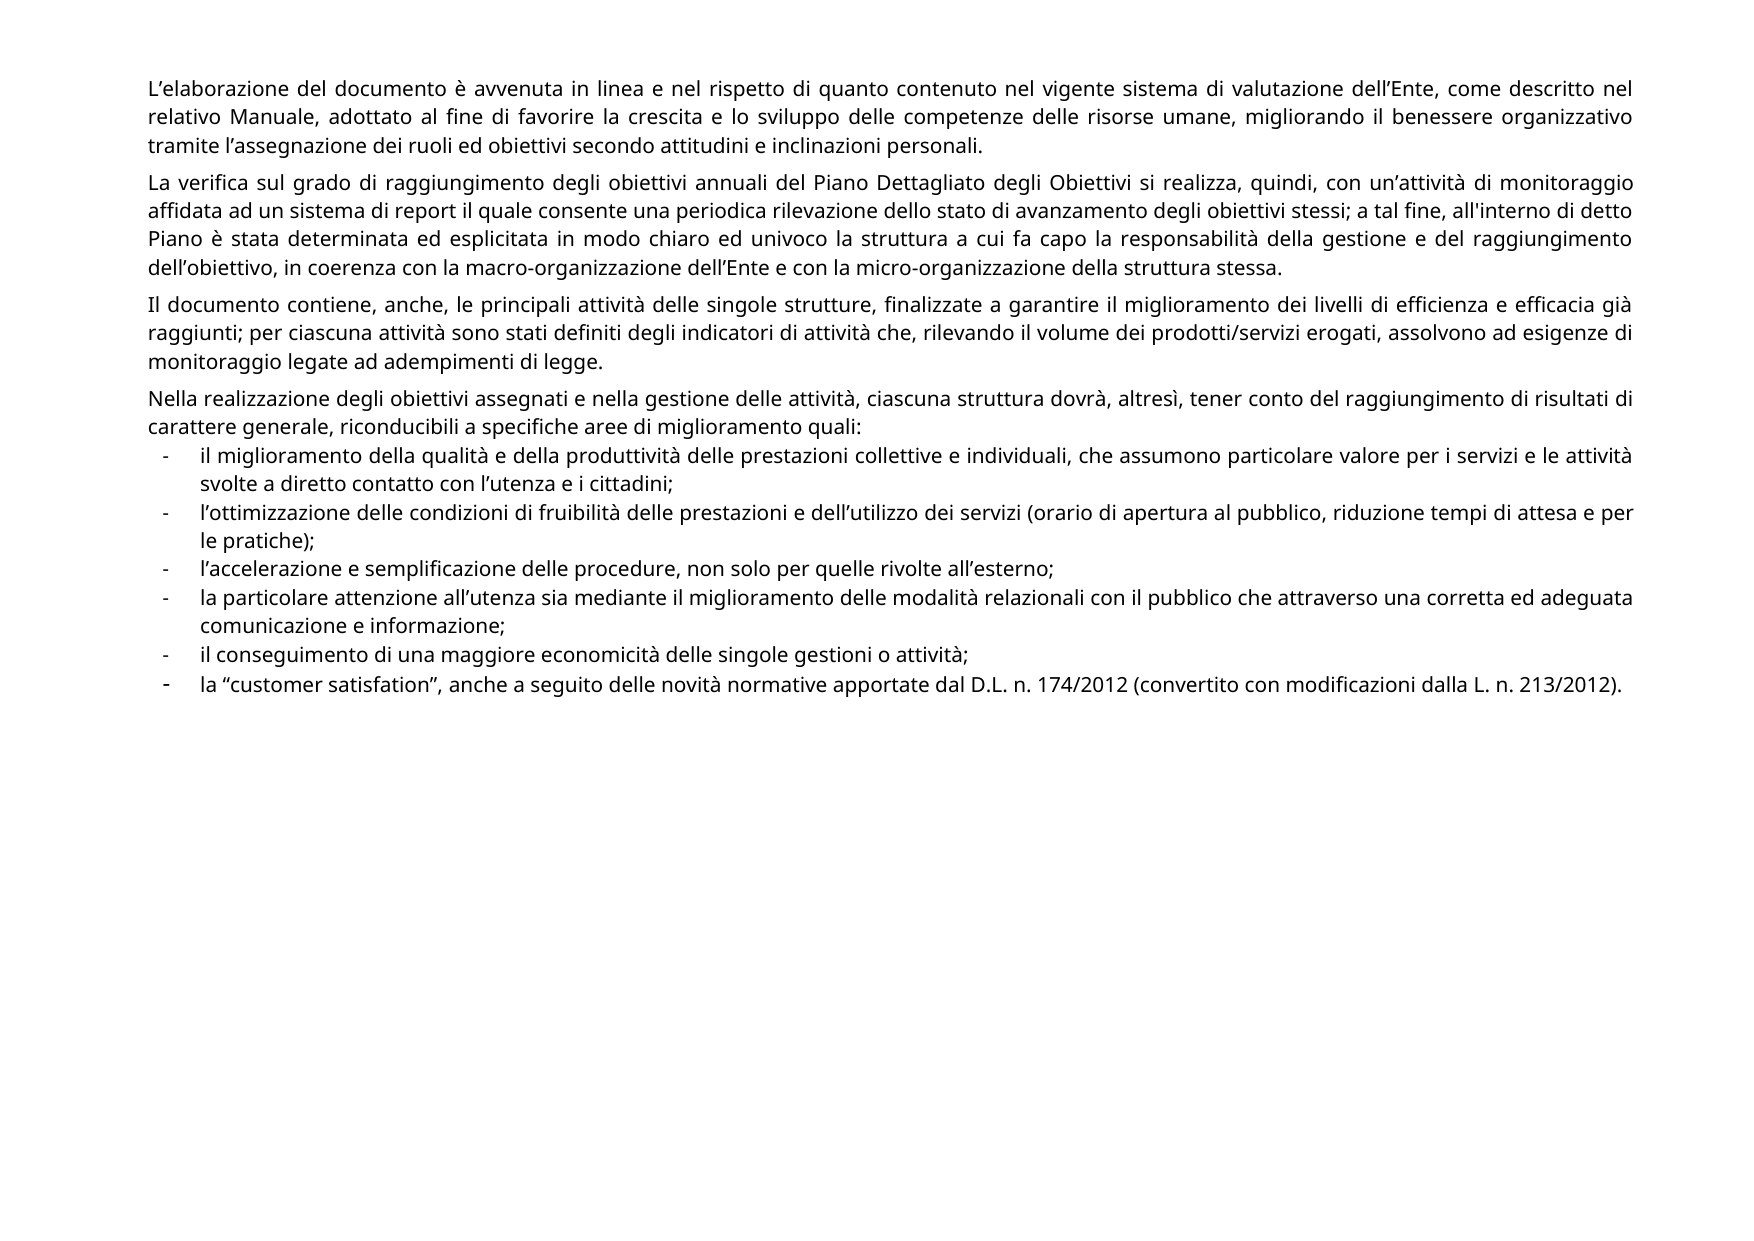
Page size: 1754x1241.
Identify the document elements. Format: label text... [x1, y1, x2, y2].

list l’accelerazione e semplificazione delle procedure, non solo per quelle rivolte all’esterno; [162, 554, 1636, 583]
list il miglioramento della qualità e della produttività delle prestazioni collettive e individuali, che assumono particolare valore per i servizi e le attività svolte a diretto contatto con l’utenza e i cittadini; [162, 441, 1636, 498]
text L’elaborazione del documento è avvenuta in linea e nel rispetto di quanto contenuto nel vigente sistema di valutazione dell’Ente, come descritto nel relativo Manuale, adottato al fine di favorire la crescita e lo sviluppo delle competenze delle risorse umane, migliorando il benessere organizzativo tramite l’assegnazione dei ruoli ed obiettivi secondo attitudini e inclinazioni personali. [148, 74, 1636, 159]
list l’ottimizzazione delle condizioni di fruibilità delle prestazioni e dell’utilizzo dei servizi (orario di apertura al pubblico, riduzione tempi di attesa e per le pratiche); [162, 498, 1636, 554]
list la particolare attenzione all’utenza sia mediante il miglioramento delle modalità relazionali con il pubblico che attraverso una corretta ed adeguata comunicazione e informazione; [162, 583, 1636, 640]
text La verifica sul grado di raggiungimento degli obiettivi annuali del Piano Dettagliato degli Obiettivi si realizza, quindi, con un’attività di monitoraggio affidata ad un sistema di report il quale consente una periodica rilevazione dello stato di avanzamento degli obiettivi stessi; a tal fine, all'interno di detto Piano è stata determinata ed esplicitata in modo chiaro ed univoco la struttura a cui fa capo la responsabilità della gestione e del raggiungimento dell’obiettivo, in coerenza con la macro-organizzazione dell’Ente e con la micro-organizzazione della struttura stessa. [148, 168, 1636, 281]
list il conseguimento di una maggiore economicità delle singole gestioni o attività; [162, 640, 1636, 668]
list la “customer satisfation”, anche a seguito delle novità normative apportate dal D.L. n. 174/2012 (convertito con modificazioni dalla L. n. 213/2012). [162, 668, 1636, 699]
text Il documento contiene, anche, le principali attività delle singole strutture, finalizzate a garantire il miglioramento dei livelli di efficienza e efficacia già raggiunti; per ciascuna attività sono stati definiti degli indicatori di attività che, rilevando il volume dei prodotti/servizi erogati, assolvono ad esigenze di monitoraggio legate ad adempimenti di legge. [148, 290, 1636, 375]
text Nella realizzazione degli obiettivi assegnati e nella gestione delle attività, ciascuna struttura dovrà, altresì, tener conto del raggiungimento di risultati di carattere generale, riconducibili a specifiche aree di miglioramento quali: [148, 384, 1636, 441]
